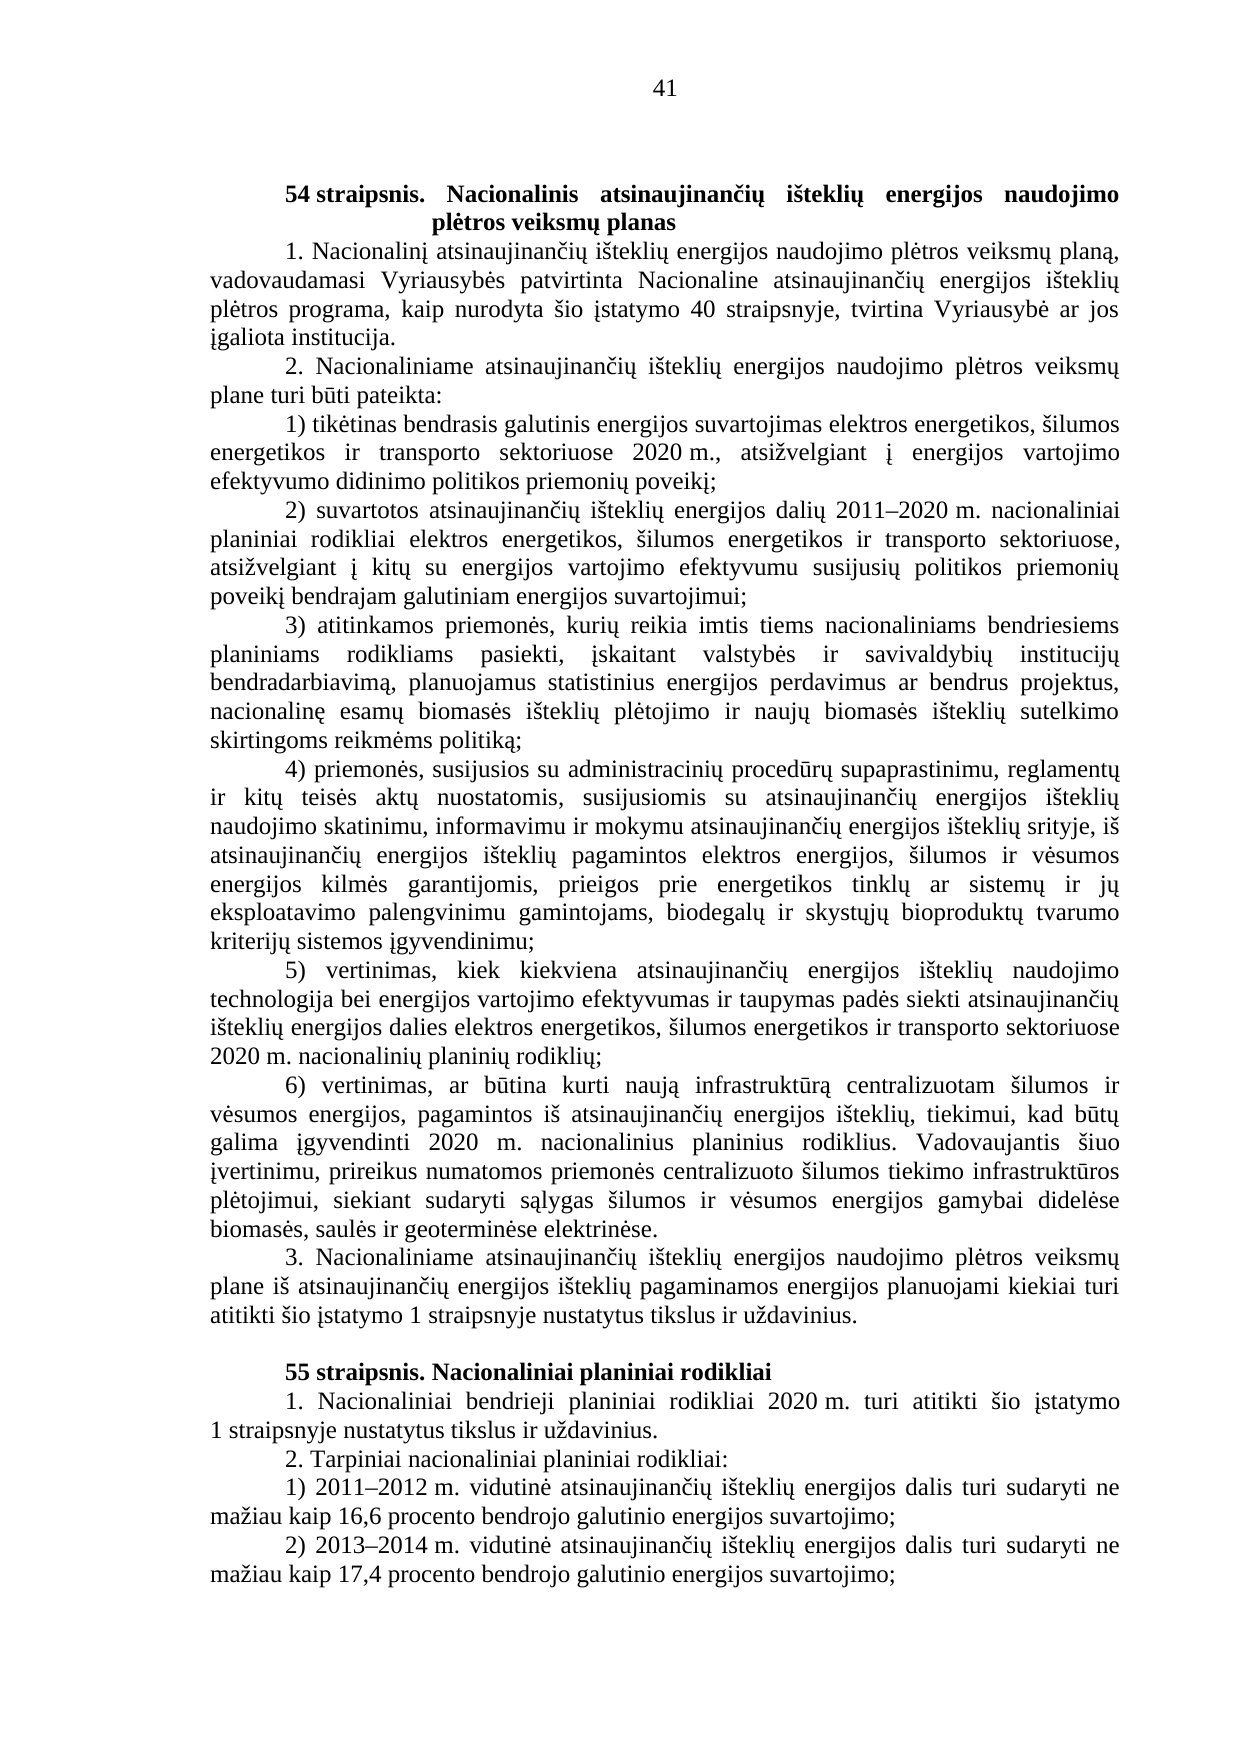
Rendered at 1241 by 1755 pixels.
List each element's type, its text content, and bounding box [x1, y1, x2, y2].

text 2) 2013–2014 m. vidutinė atsinaujinančių išteklių energijos dalis turi sudaryti ne mažiau kaip 17,4 procento bendrojo galutinio energijos suvartojimo; [210, 1530, 1120, 1587]
text 2. Nacionaliniame atsinaujinančių išteklių energijos naudojimo plėtros veiksmų plane turi būti pateikta: [210, 351, 1120, 409]
text 55 straipsnis. Nacionaliniai planiniai rodikliai [210, 1357, 1120, 1386]
text 4) priemonės, susijusios su administracinių procedūrų supaprastinimu, reglamentų ir kitų teisės aktų nuostatomis, susijusiomis su atsinaujinančių energijos išteklių naudojimo skatinimu, informavimu ir mokymu atsinaujinančių energijos išteklių srityje, iš atsinaujinančių energijos išteklių pagamintos elektros energijos, šilumos ir vėsumos energijos kilmės garantijomis, prieigos prie energetikos tinklų ar sistemų ir jų eksploatavimo palengvinimu gamintojams, biodegalų ir skystųjų bioproduktų tvarumo kriterijų sistemos įgyvendinimu; [210, 754, 1120, 955]
text 2. Tarpiniai nacionaliniai planiniai rodikliai: [210, 1444, 1120, 1472]
text 3) atitinkamos priemonės, kurių reikia imtis tiems nacionaliniams bendriesiems planiniams rodikliams pasiekti, įskaitant valstybės ir savivaldybių institucijų bendradarbiavimą, planuojamus statistinius energijos perdavimus ar bendrus projektus, nacionalinę esamų biomasės išteklių plėtojimo ir naujų biomasės išteklių sutelkimo skirtingoms reikmėms politiką; [210, 610, 1120, 754]
text 3. Nacionaliniame atsinaujinančių išteklių energijos naudojimo plėtros veiksmų plane iš atsinaujinančių energijos išteklių pagaminamos energijos planuojami kiekiai turi atitikti šio įstatymo 1 straipsnyje nustatytus tikslus ir uždavinius. [210, 1242, 1120, 1329]
text 6) vertinimas, ar būtina kurti naują infrastruktūrą centralizuotam šilumos ir vėsumos energijos, pagamintos iš atsinaujinančių energijos išteklių, tiekimui, kad būtų galima įgyvendinti 2020 m. nacionalinius planinius rodiklius. Vadovaujantis šiuo įvertinimu, prireikus numatomos priemonės centralizuoto šilumos tiekimo infrastruktūros plėtojimui, siekiant sudaryti sąlygas šilumos ir vėsumos energijos gamybai didelėse biomasės, saulės ir geoterminėse elektrinėse. [210, 1070, 1120, 1242]
text 1. Nacionalinį atsinaujinančių išteklių energijos naudojimo plėtros veiksmų planą, vadovaudamasi Vyriausybės patvirtinta Nacionaline atsinaujinančių energijos išteklių plėtros programa, kaip nurodyta šio įstatymo 40 straipsnyje, tvirtina Vyriausybė ar jos įgaliota institucija. [210, 236, 1120, 351]
text 1. Nacionaliniai bendrieji planiniai rodikliai 2020 m. turi atitikti šio įstatymo 1 straipsnyje nustatytus tikslus ir uždavinius. [210, 1386, 1120, 1444]
text 1) 2011–2012 m. vidutinė atsinaujinančių išteklių energijos dalis turi sudaryti ne mažiau kaip 16,6 procento bendrojo galutinio energijos suvartojimo; [210, 1472, 1120, 1530]
text 5) vertinimas, kiek kiekviena atsinaujinančių energijos išteklių naudojimo technologija bei energijos vartojimo efektyvumas ir taupymas padės siekti atsinaujinančių išteklių energijos dalies elektros energetikos, šilumos energetikos ir transporto sektoriuose 2020 m. nacionalinių planinių rodiklių; [210, 955, 1120, 1070]
text 1) tikėtinas bendrasis galutinis energijos suvartojimas elektros energetikos, šilumos energetikos ir transporto sektoriuose 2020 m., atsižvelgiant į energijos vartojimo efektyvumo didinimo politikos priemonių poveikį; [210, 409, 1120, 495]
text 54 straipsnis. Nacionalinis atsinaujinančių išteklių energijos naudojimo plėtros veiksmų planas [285, 179, 1120, 236]
text 2) suvartotos atsinaujinančių išteklių energijos dalių 2011–2020 m. nacionaliniai planiniai rodikliai elektros energetikos, šilumos energetikos ir transporto sektoriuose, atsižvelgiant į kitų su energijos vartojimo efektyvumu susijusių politikos priemonių poveikį bendrajam galutiniam energijos suvartojimui; [210, 495, 1120, 610]
